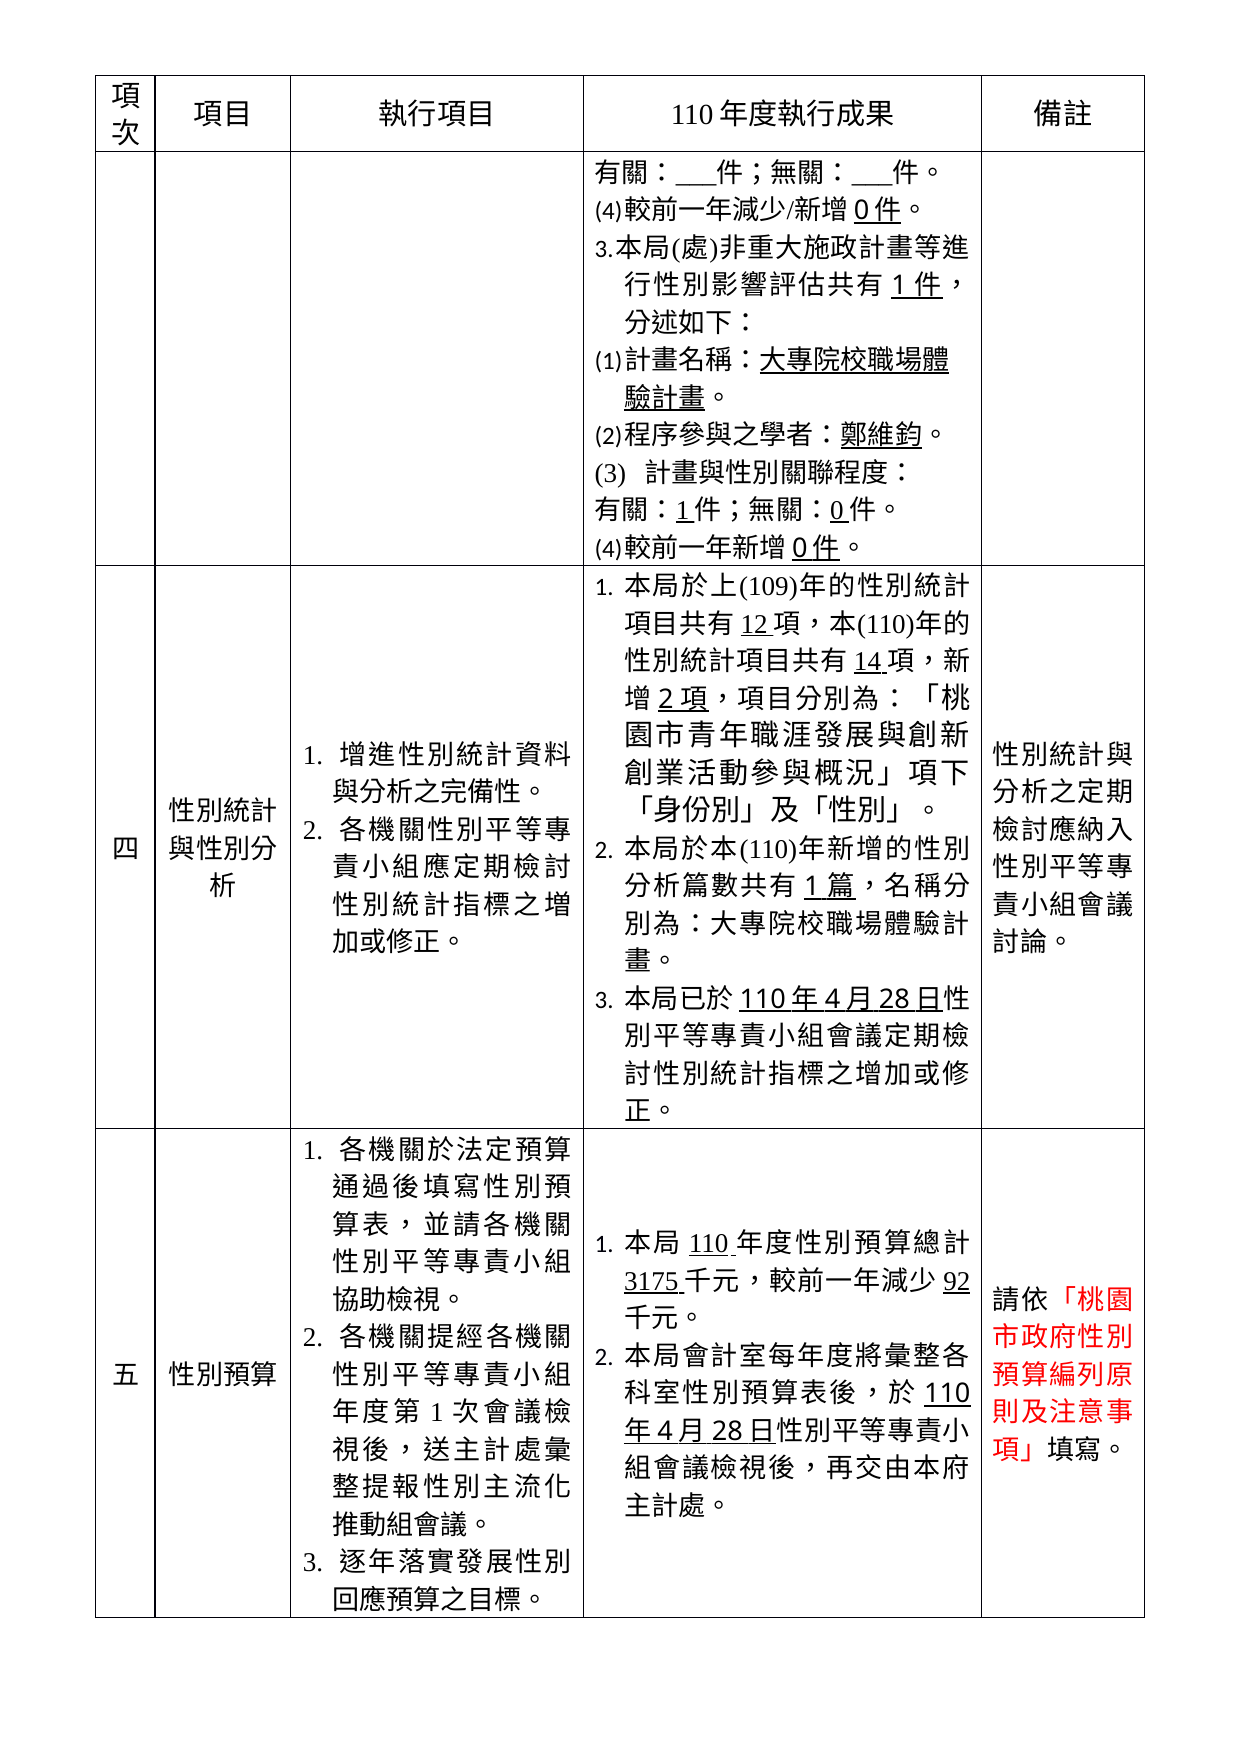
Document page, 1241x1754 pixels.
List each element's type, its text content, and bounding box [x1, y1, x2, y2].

table_cell [982, 152, 1144, 564]
table_cell 性別統計 與性別分析 [156, 566, 290, 1128]
table_cell 各機關於法定預算通過後填寫性別預算表，並請各機關性別平等專責小組協助檢視。 各機關提經各機關性別平等專責小組年度第1次會議檢視後，送主計處彙整提報性別主流化推動組會議。 逐年落實發展性別回應預算之目標。 [291, 1129, 583, 1617]
table_cell 本局(處)制定或修正本市自治條例進行性別影響評估之件數，共有0件，分述如下： 法案名稱：____。 程序參與之學者：____。 法案與性別關聯程度： 有關：___件；無關：___件。 較前一年減少/新增0件。 本局(處)重大施政計畫等進行性別影響評估共有0件，分述如下： 計畫名稱：____。 程序參與之學者：____。 計畫與性別關聯程度： 有關：___件；無關：___件。 較前一年減少/新增0件。 本局(處)非重大施政計畫等進行性別影響評估共有1件，分述如下： 計畫名稱：大專院校職場體驗計畫。 程序參與之學者：鄭維鈞。 計畫與性別關聯程度： 有關：1件；無關：0件。 較前一年新增0件。 [584, 152, 981, 564]
table_header 項次 [96, 76, 154, 151]
table_cell [156, 152, 290, 564]
table_cell [291, 152, 583, 564]
table_cell 增進性別統計資料與分析之完備性。 各機關性別平等專責小組應定期檢討性別統計指標之増加或修正。 [291, 566, 583, 1128]
table_cell 五 [96, 1129, 154, 1617]
table_cell 本局於上(109)年的性別統計項目共有12項，本(110)年的性別統計項目共有14項，新增2項，項目分別為：「桃園市青年職涯發展與創新創業活動參與概況」項下「身份別」及「性別」。 本局於本(110)年新增的性別分析篇數共有1篇，名稱分別為：大專院校職場體驗計畫。 本局已於110年4月28日性別平等專責小組會議定期檢討性別統計指標之增加或修正。 [584, 566, 981, 1128]
table_cell 性別統計與分析之定期檢討應納入性別平等專責小組會議討論。 [982, 566, 1144, 1128]
table_cell 本局110年度性別預算總計3175千元，較前一年減少92千元。 本局會計室每年度將彙整各科室性別預算表後，於110年4月28日性別平等專責小組會議檢視後，再交由本府主計處。 [584, 1129, 981, 1617]
table_header 執行項目 [291, 76, 583, 151]
table_cell 請依「桃園市政府性別預算編列原則及注意事項」填寫。 [982, 1129, 1144, 1617]
table_cell [96, 152, 154, 564]
table_header 110年度執行成果 [584, 76, 981, 151]
table_header 備註 [982, 76, 1144, 151]
table_header 項目 [156, 76, 290, 151]
table_cell 性別預算 [156, 1129, 290, 1617]
table_cell 四 [96, 566, 154, 1128]
